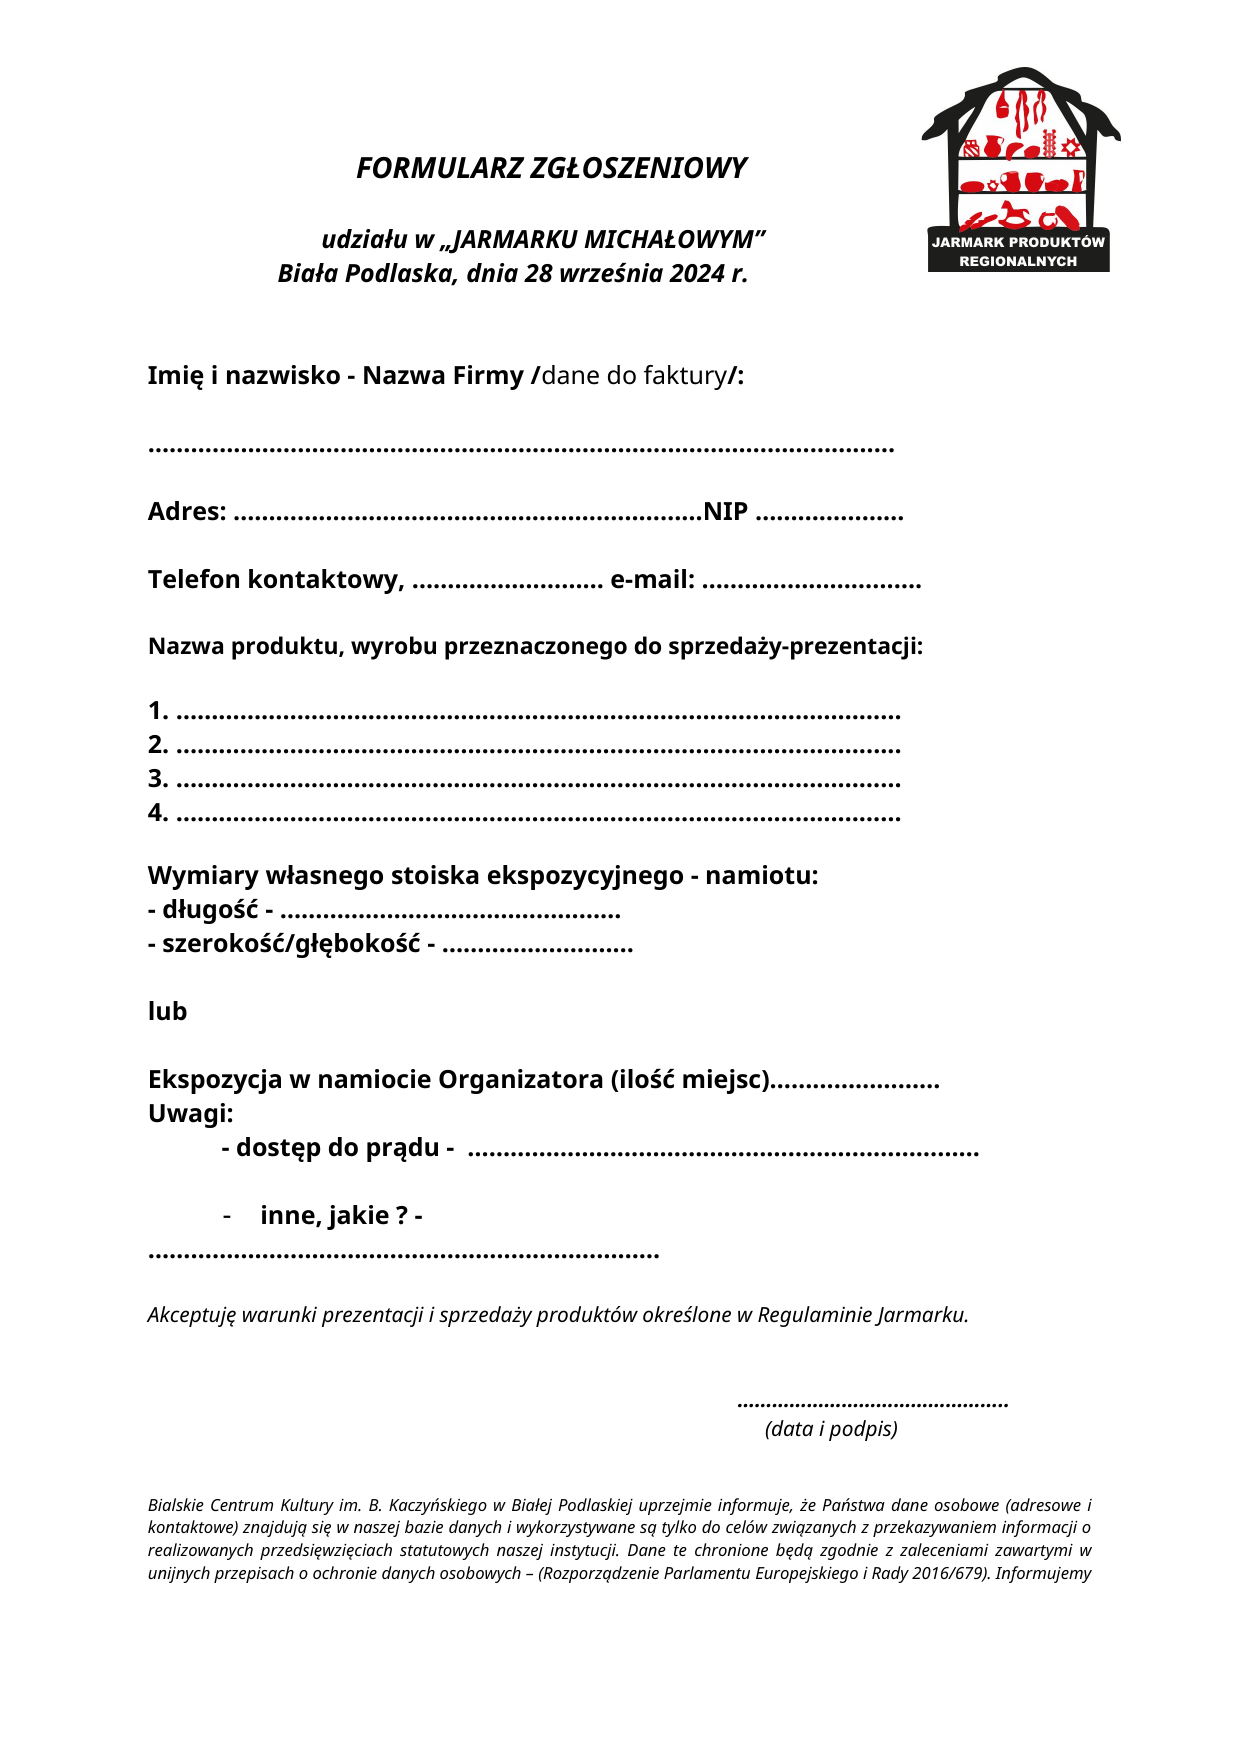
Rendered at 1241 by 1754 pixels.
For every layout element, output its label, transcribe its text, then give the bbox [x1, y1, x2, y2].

text Imię i nazwisko - Nazwa Firmy /dane do faktury/: [148, 358, 1093, 392]
text Ekspozycja w namiocie Organizatora (ilość miejsc)…………………… [148, 1062, 1093, 1096]
text Nazwa produktu, wyrobu przeznaczonego do sprzedaży-prezentacji: [148, 630, 1093, 661]
text Biała Podlaska, dnia 28 września 2024 r. [148, 255, 1093, 289]
text udziału w „JARMARKU MICHAŁOWYM” [295, 221, 921, 255]
text - długość - ………………………………………… [148, 891, 1093, 925]
text Wymiary własnego stoiska ekspozycyjnego - namiotu: [148, 857, 1093, 891]
text 4. ………………………………………………………………………………………… [148, 795, 1093, 829]
text 2. ……………………………………………………………………………………...... [148, 727, 1093, 761]
text Bialskie Centrum Kultury im. B. Kaczyńskiego w Białej Podlaskiej uprzejmie informuje, że Państwa dane osobowe (adresowe i kontaktowe) znajdują się w naszej bazie danych i wykorzystywane są tylko do celów związanych z przekazywaniem informacji o realizowanych przedsięwzięciach statutowych naszej instytucji. Dane te chronione będą zgodnie z zaleceniami zawartymi w unijnych przepisach o ochronie danych osobowych – (Rozporządzenie Parlamentu Europejskiego i Rady 2016/679). Informujemy [148, 1493, 1093, 1584]
text 3. ………………………………………………………………………………………… [148, 761, 1093, 795]
text - szerokość/głębokość - ……………………… [148, 925, 1093, 959]
text Uwagi: [148, 1096, 1093, 1130]
text …………………………………………………………………………………………… [148, 426, 1093, 460]
text - dostęp do prądu - ……………………………………………………………… [148, 1130, 1093, 1164]
text Telefon kontaktowy, ……………………… e-mail: …………………………. [148, 562, 1093, 596]
text ……………………………………………………………… [148, 1232, 1093, 1266]
text Akceptuję warunki prezentacji i sprzedaży produktów określone w Regulaminie Jarmarku. [148, 1300, 1093, 1328]
text ……………………………………….. (data i podpis) [664, 1385, 1093, 1442]
picture [921, 67, 1121, 272]
text lub [148, 993, 1093, 1028]
text 1. ………………………………………………………………………………………… [148, 693, 1093, 727]
list inne, jakie ? - [223, 1198, 1093, 1232]
text FORMULARZ ZGŁOSZENIOWY [221, 148, 921, 187]
text Adres: …………………………………………………………NIP ………………… [148, 494, 1093, 528]
